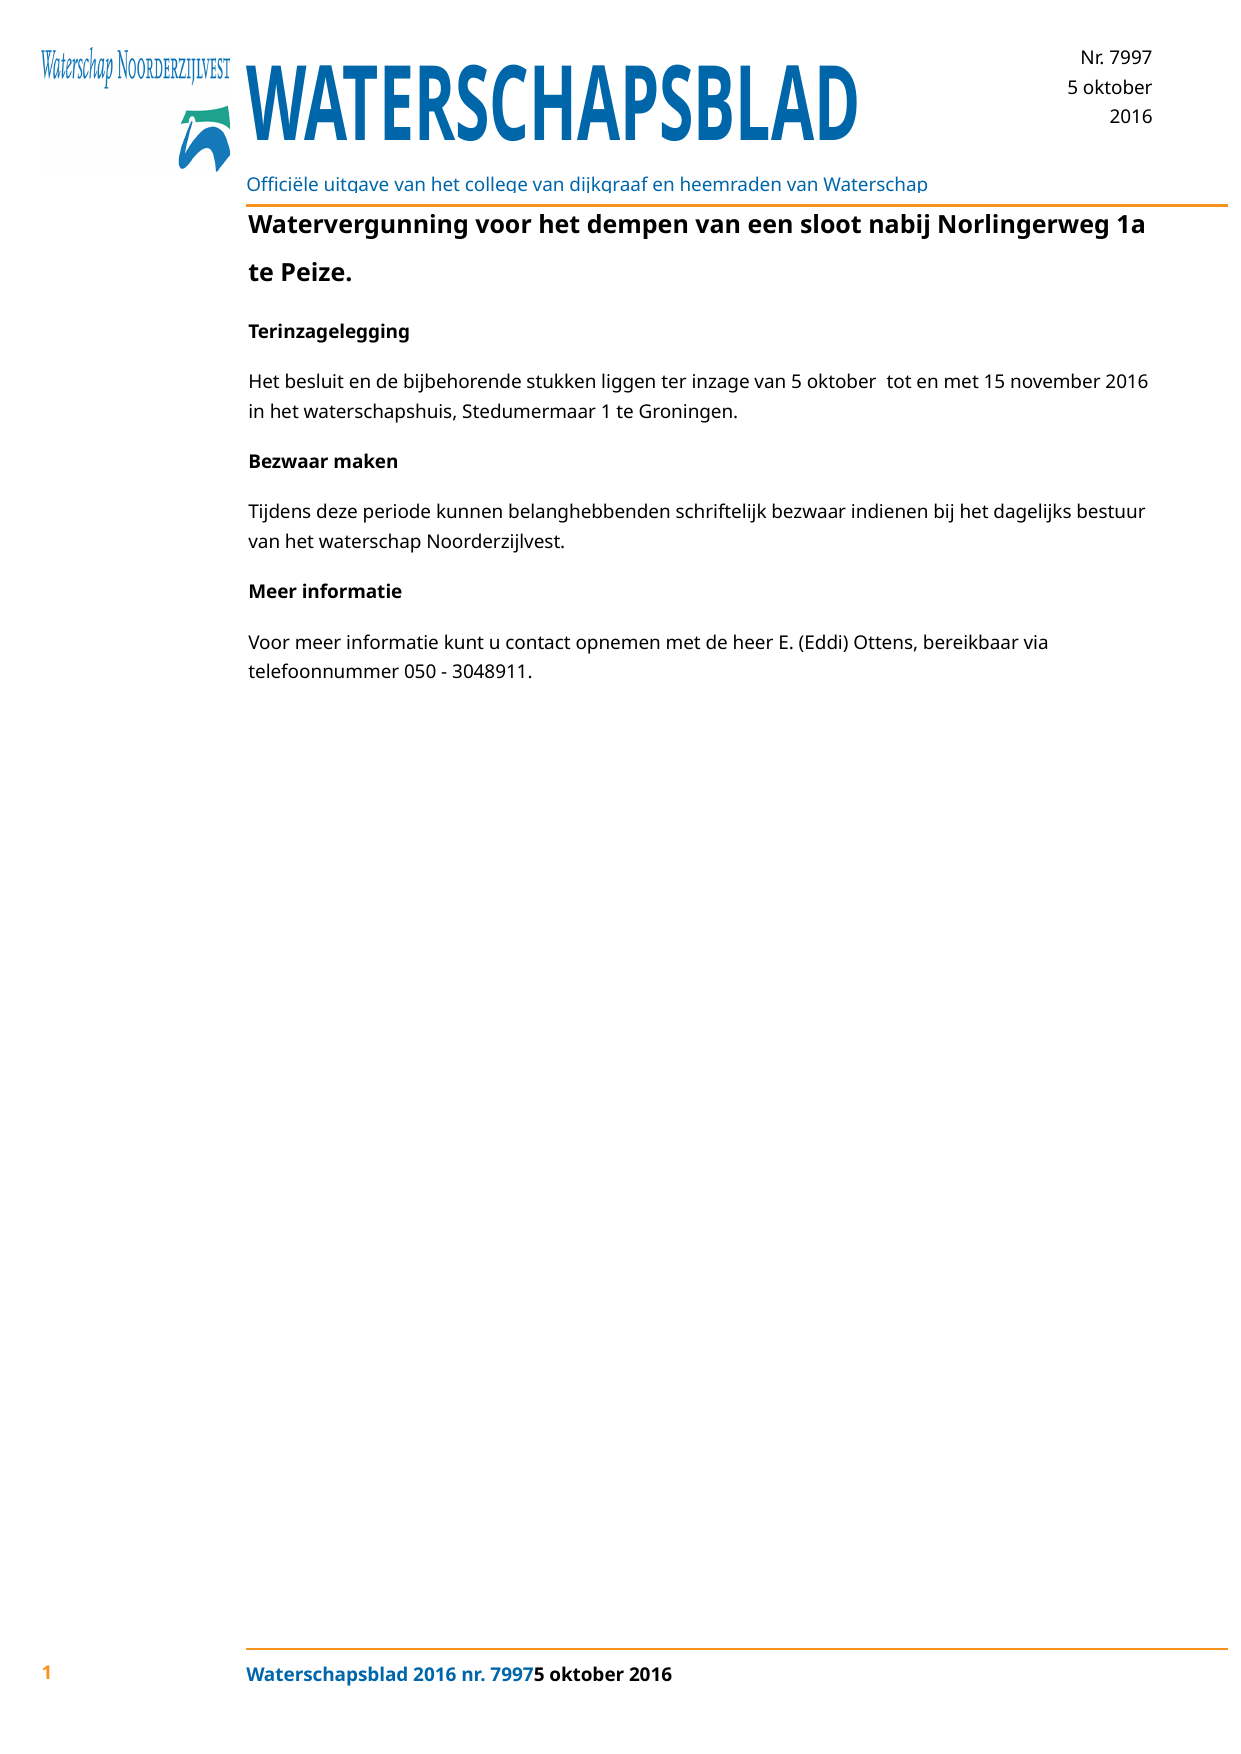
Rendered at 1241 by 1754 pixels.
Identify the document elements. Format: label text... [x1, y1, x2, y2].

text Watervergunning voor het dempen van een sloot nabij Norlingerweg 1a te Peize. [248, 207, 1152, 288]
text Het besluit en de bijbehorende stukken liggen ter inzage van 5 oktober tot en met 15 november 2016 in het waterschapshuis, Stedumermaar 1 te Groningen. [248, 368, 1152, 424]
text Meer informatie [248, 579, 1152, 604]
picture [41, 47, 231, 172]
text Tijdens deze periode kunnen belanghebbenden schriftelijk bezwaar indienen bij het dagelijks bestuur van het waterschap Noorderzijlvest. [248, 499, 1152, 554]
text Terinzagelegging [248, 318, 1152, 344]
text Bezwaar maken [248, 448, 1152, 474]
text Voor meer informatie kunt u contact opnemen met de heer E. (Eddi) Ottens, bereikbaar via telefoonnummer 050 - 3048911. [248, 629, 1152, 684]
